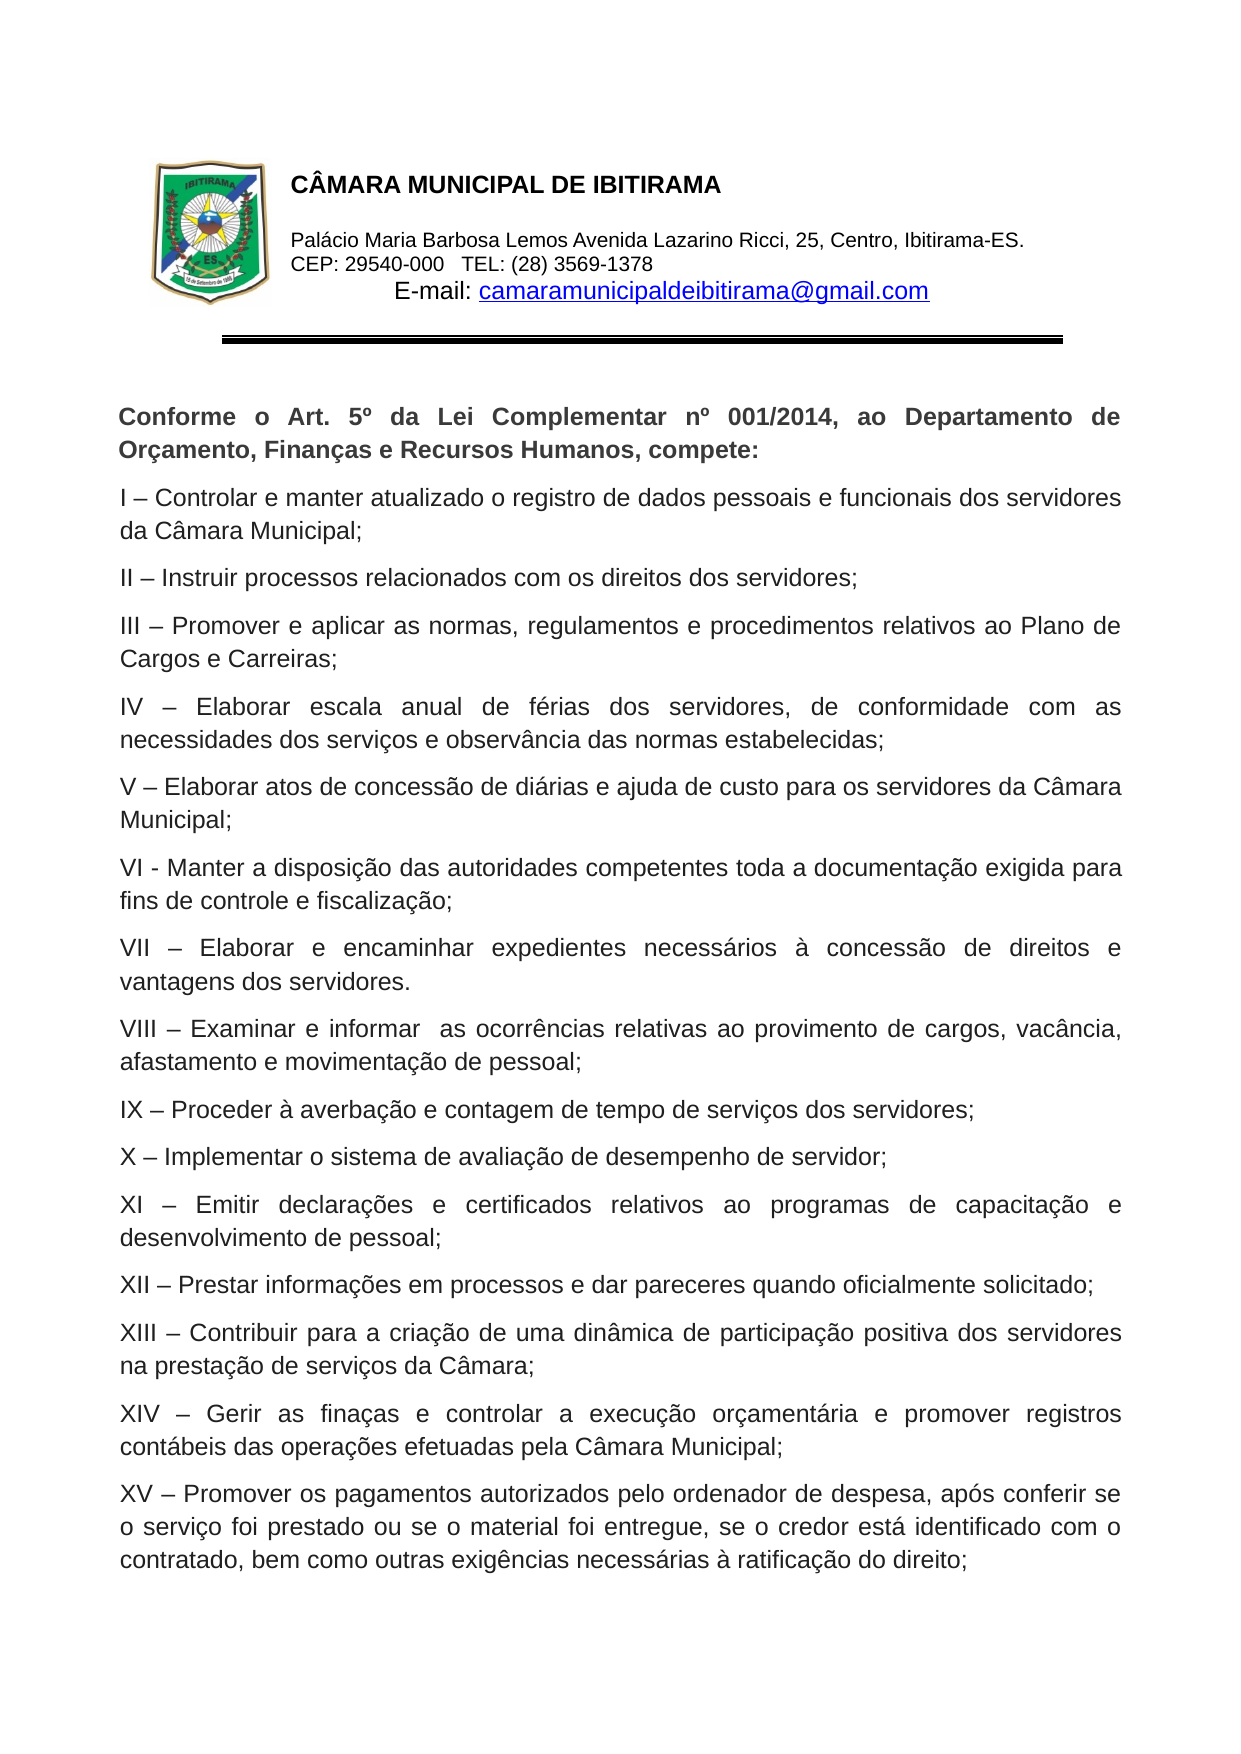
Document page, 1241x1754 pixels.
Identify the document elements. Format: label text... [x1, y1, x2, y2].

text XIII – Contribuir para a criação de uma dinâmica de participação positiva dos servidores na prestação de serviços da Câmara; [118, 1318, 1122, 1380]
text III – Promover e aplicar as normas, regulamentos e procedimentos relativos ao Plano de Cargos e Carreiras; [118, 611, 1122, 673]
text CEP: 29540-000 TEL: (28) 3569-1378 [272, 252, 1122, 276]
text VII – Elaborar e encaminhar expedientes necessários à concessão de direitos e vantagens dos servidores. [118, 933, 1122, 995]
text [118, 252, 148, 276]
text VIII – Examinar e informar as ocorrências relativas ao provimento de cargos, vacância, afastamento e movimentação de pessoal; [118, 1014, 1122, 1076]
text XV – Promover os pagamentos autorizados pelo ordenador de despesa, após conferir se o serviço foi prestado ou se o material foi entregue, se o credor está identificado com o contratado, bem como outras exigências necessárias à ratificação do direito; [118, 1479, 1122, 1574]
text E-mail: camaramunicipaldeibitirama@gmail.com [272, 276, 1063, 304]
text XIV – Gerir as finaças e controlar a execução orçamentária e promover registros contábeis das operações efetuadas pela Câmara Municipal; [118, 1399, 1122, 1461]
text XI – Emitir declarações e certificados relativos ao programas de capacitação e desenvolvimento de pessoal; [118, 1190, 1122, 1252]
text X – Implementar o sistema de avaliação de desempenho de servidor; [118, 1142, 1122, 1171]
text XII – Prestar informações em processos e dar pareceres quando oficialmente solicitado; [118, 1271, 1122, 1299]
text Conforme o Art. 5º da Lei Complementar nº 001/2014, ao Departamento de Orçamento, Finanças e Recursos Humanos, compete: [118, 402, 1122, 464]
text I – Controlar e manter atualizado o registro de dados pessoais e funcionais dos servidores da Câmara Municipal; [118, 483, 1122, 544]
text CÂMARA MUNICIPAL DE IBITIRAMA [272, 170, 899, 199]
text II – Instruir processos relacionados com os direitos dos servidores; [118, 563, 1122, 592]
text V – Elaborar atos de concessão de diárias e ajuda de custo para os servidores da Câmara Municipal; [118, 772, 1122, 834]
text VI - Manter a disposição das autoridades competentes toda a documentação exigida para fins de controle e fiscalização; [118, 853, 1122, 914]
text Palácio Maria Barbosa Lemos Avenida Lazarino Ricci, 25, Centro, Ibitirama-ES. [272, 228, 1122, 252]
picture [148, 158, 272, 307]
text [118, 170, 148, 199]
text IV – Elaborar escala anual de férias dos servidores, de conformidade com as necessidades dos serviços e observância das normas estabelecidas; [118, 692, 1122, 753]
text IX – Proceder à averbação e contagem de tempo de serviços dos servidores; [118, 1095, 1122, 1123]
